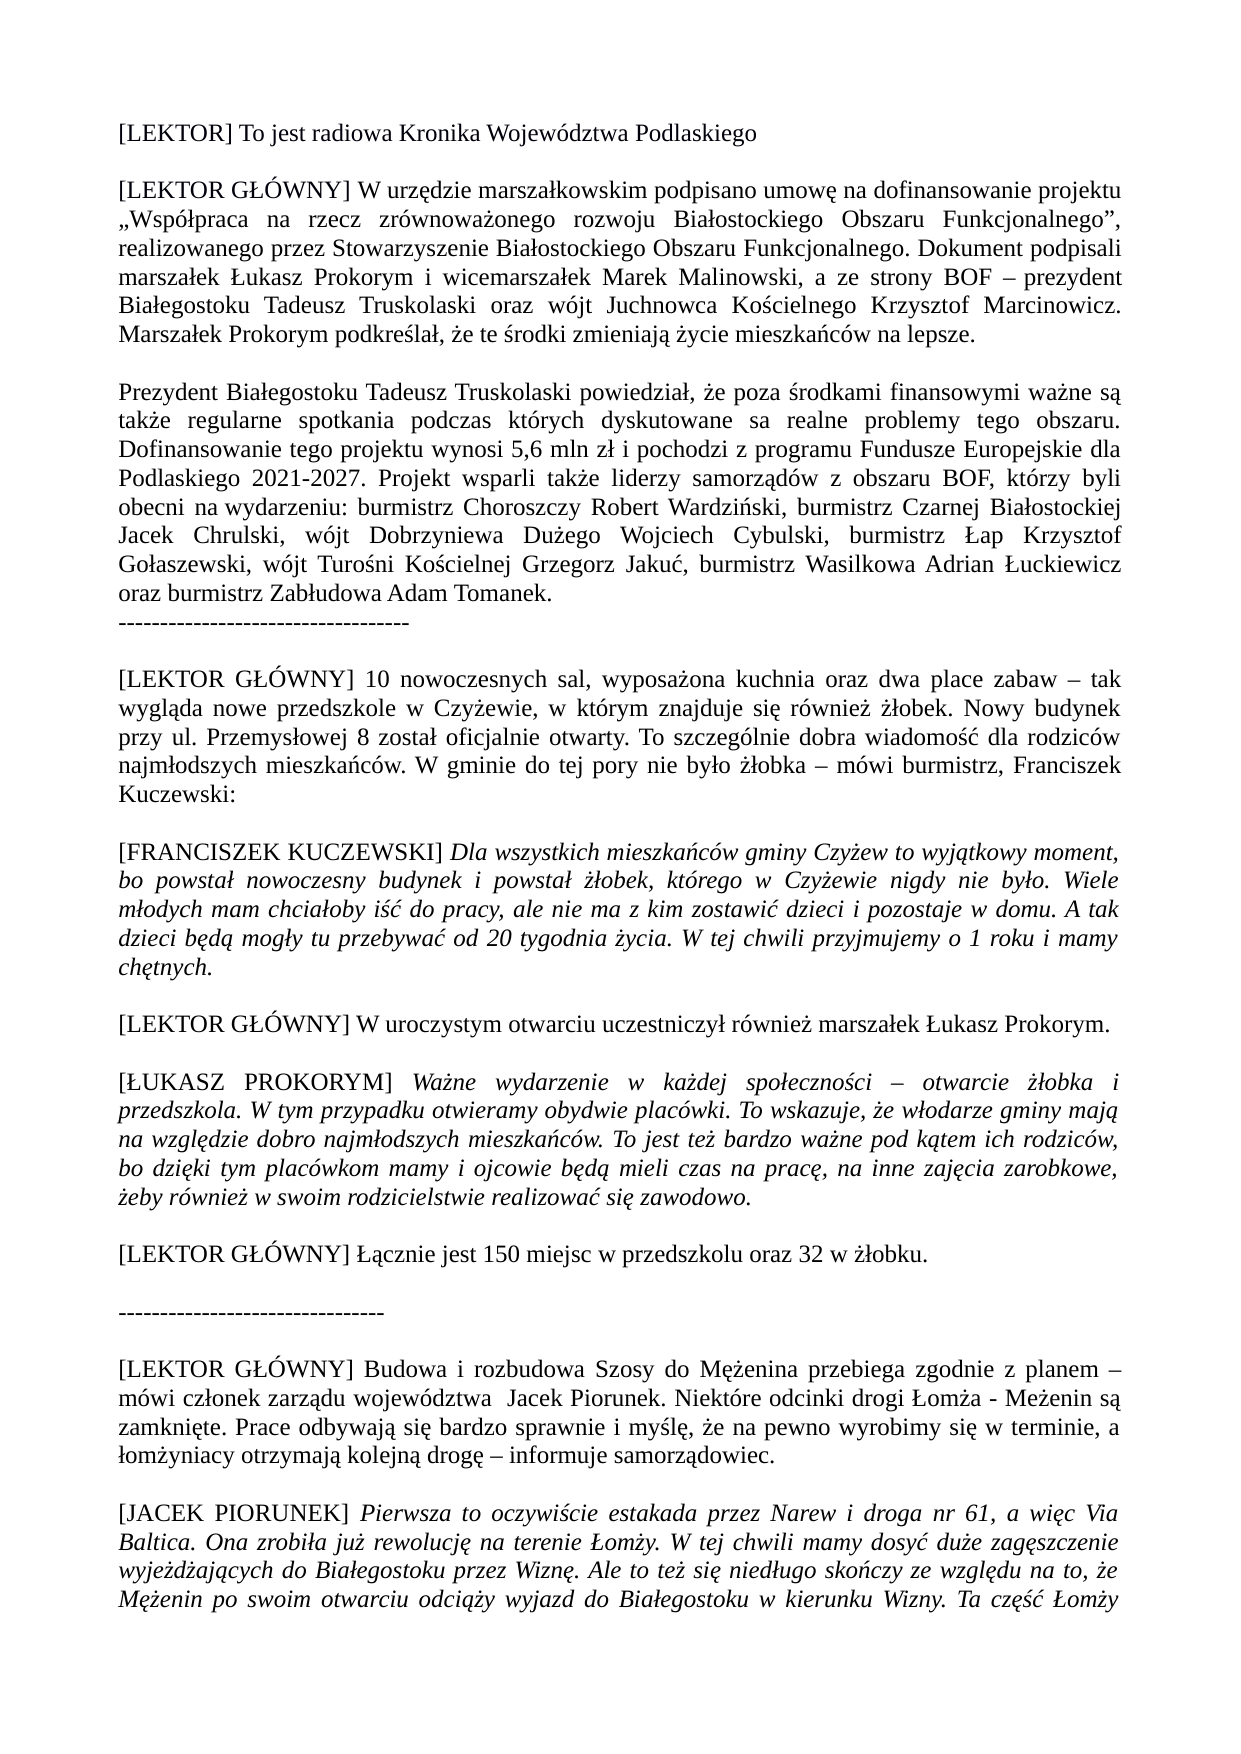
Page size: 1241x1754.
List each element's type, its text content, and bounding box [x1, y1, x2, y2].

text [LEKTOR GŁÓWNY] 10 nowoczesnych sal, wyposażona kuchnia oraz dwa place zabaw – tak wygląda nowe przedszkole w Czyżewie, w którym znajduje się również żłobek. Nowy budynek przy ul. Przemysłowej 8 został oficjalnie otwarty. To szczególnie dobra wiadomość dla rodziców najmłodszych mieszkańców. W gminie do tej pory nie było żłobka – mówi burmistrz, Franciszek Kuczewski: [118, 664, 1122, 808]
text [LEKTOR GŁÓWNY] W uroczystym otwarciu uczestniczył również marszałek Łukasz Prokorym. [118, 1009, 1122, 1038]
text ----------------------------------- [118, 607, 1122, 636]
text [FRANCISZEK KUCZEWSKI] Dla wszystkich mieszkańców gminy Czyżew to wyjątkowy moment, bo powstał nowoczesny budynek i powstał żłobek, którego w Czyżewie nigdy nie było. Wiele młodych mam chciałoby iść do pracy, ale nie ma z kim zostawić dzieci i pozostaje w domu. A tak dzieci będą mogły tu przebywać od 20 tygodnia życia. W tej chwili przyjmujemy o 1 roku i mamy chętnych. [118, 837, 1122, 981]
text [ŁUKASZ PROKORYM] Ważne wydarzenie w każdej społeczności – otwarcie żłobka i przedszkola. W tym przypadku otwieramy obydwie placówki. To wskazuje, że włodarze gminy mają na względzie dobro najmłodszych mieszkańców. To jest też bardzo ważne pod kątem ich rodziców, bo dzięki tym placówkom mamy i ojcowie będą mieli czas na pracę, na inne zajęcia zarobkowe, żeby również w swoim rodzicielstwie realizować się zawodowo. [118, 1067, 1122, 1211]
text [JACEK PIORUNEK] Pierwsza to oczywiście estakada przez Narew i droga nr 61, a więc Via Baltica. Ona zrobiła już rewolucję na terenie Łomży. W tej chwili mamy dosyć duże zagęszczenie wyjeżdżających do Białegostoku przez Wiznę. Ale to też się niedługo skończy ze względu na to, że Mężenin po swoim otwarciu odciąży wyjazd do Białegostoku w kierunku Wizny. Ta część Łomży [118, 1498, 1122, 1613]
text [LEKTOR GŁÓWNY] Budowa i rozbudowa Szosy do Mężenina przebiega zgodnie z planem – mówi członek zarządu województwa Jacek Piorunek. Niektóre odcinki drogi Łomża - Meżenin są zamknięte. Prace odbywają się bardzo sprawnie i myślę, że na pewno wyrobimy się w terminie, a łomżyniacy otrzymają kolejną drogę – informuje samorządowiec. [118, 1354, 1122, 1469]
text [LEKTOR GŁÓWNY] W urzędzie marszałkowskim podpisano umowę na dofinansowanie projektu „Współpraca na rzecz zrównoważonego rozwoju Białostockiego Obszaru Funkcjonalnego”, realizowanego przez Stowarzyszenie Białostockiego Obszaru Funkcjonalnego. Dokument podpisali marszałek Łukasz Prokorym i wicemarszałek Marek Malinowski, a ze strony BOF – prezydent Białegostoku Tadeusz Truskolaski oraz wójt Juchnowca Kościelnego Krzysztof Marcinowicz. Marszałek Prokorym podkreślał, że te środki zmieniają życie mieszkańców na lepsze. [118, 176, 1122, 348]
text -------------------------------- [118, 1297, 1122, 1326]
text [LEKTOR] To jest radiowa Kronika Województwa Podlaskiego [118, 118, 1122, 147]
text Prezydent Białegostoku Tadeusz Truskolaski powiedział, że poza środkami finansowymi ważne są także regularne spotkania podczas których dyskutowane sa realne problemy tego obszaru. Dofinansowanie tego projektu wynosi 5,6 mln zł i pochodzi z programu Fundusze Europejskie dla Podlaskiego 2021-2027. Projekt wsparli także liderzy samorządów z obszaru BOF, którzy byli obecni na wydarzeniu: burmistrz Choroszczy Robert Wardziński, burmistrz Czarnej Białostockiej Jacek Chrulski, wójt Dobrzyniewa Dużego Wojciech Cybulski, burmistrz Łap Krzysztof Gołaszewski, wójt Turośni Kościelnej Grzegorz Jakuć, burmistrz Wasilkowa Adrian Łuckiewicz oraz burmistrz Zabłudowa Adam Tomanek. [118, 377, 1122, 607]
text [LEKTOR GŁÓWNY] Łącznie jest 150 miejsc w przedszkolu oraz 32 w żłobku. [118, 1239, 1122, 1268]
